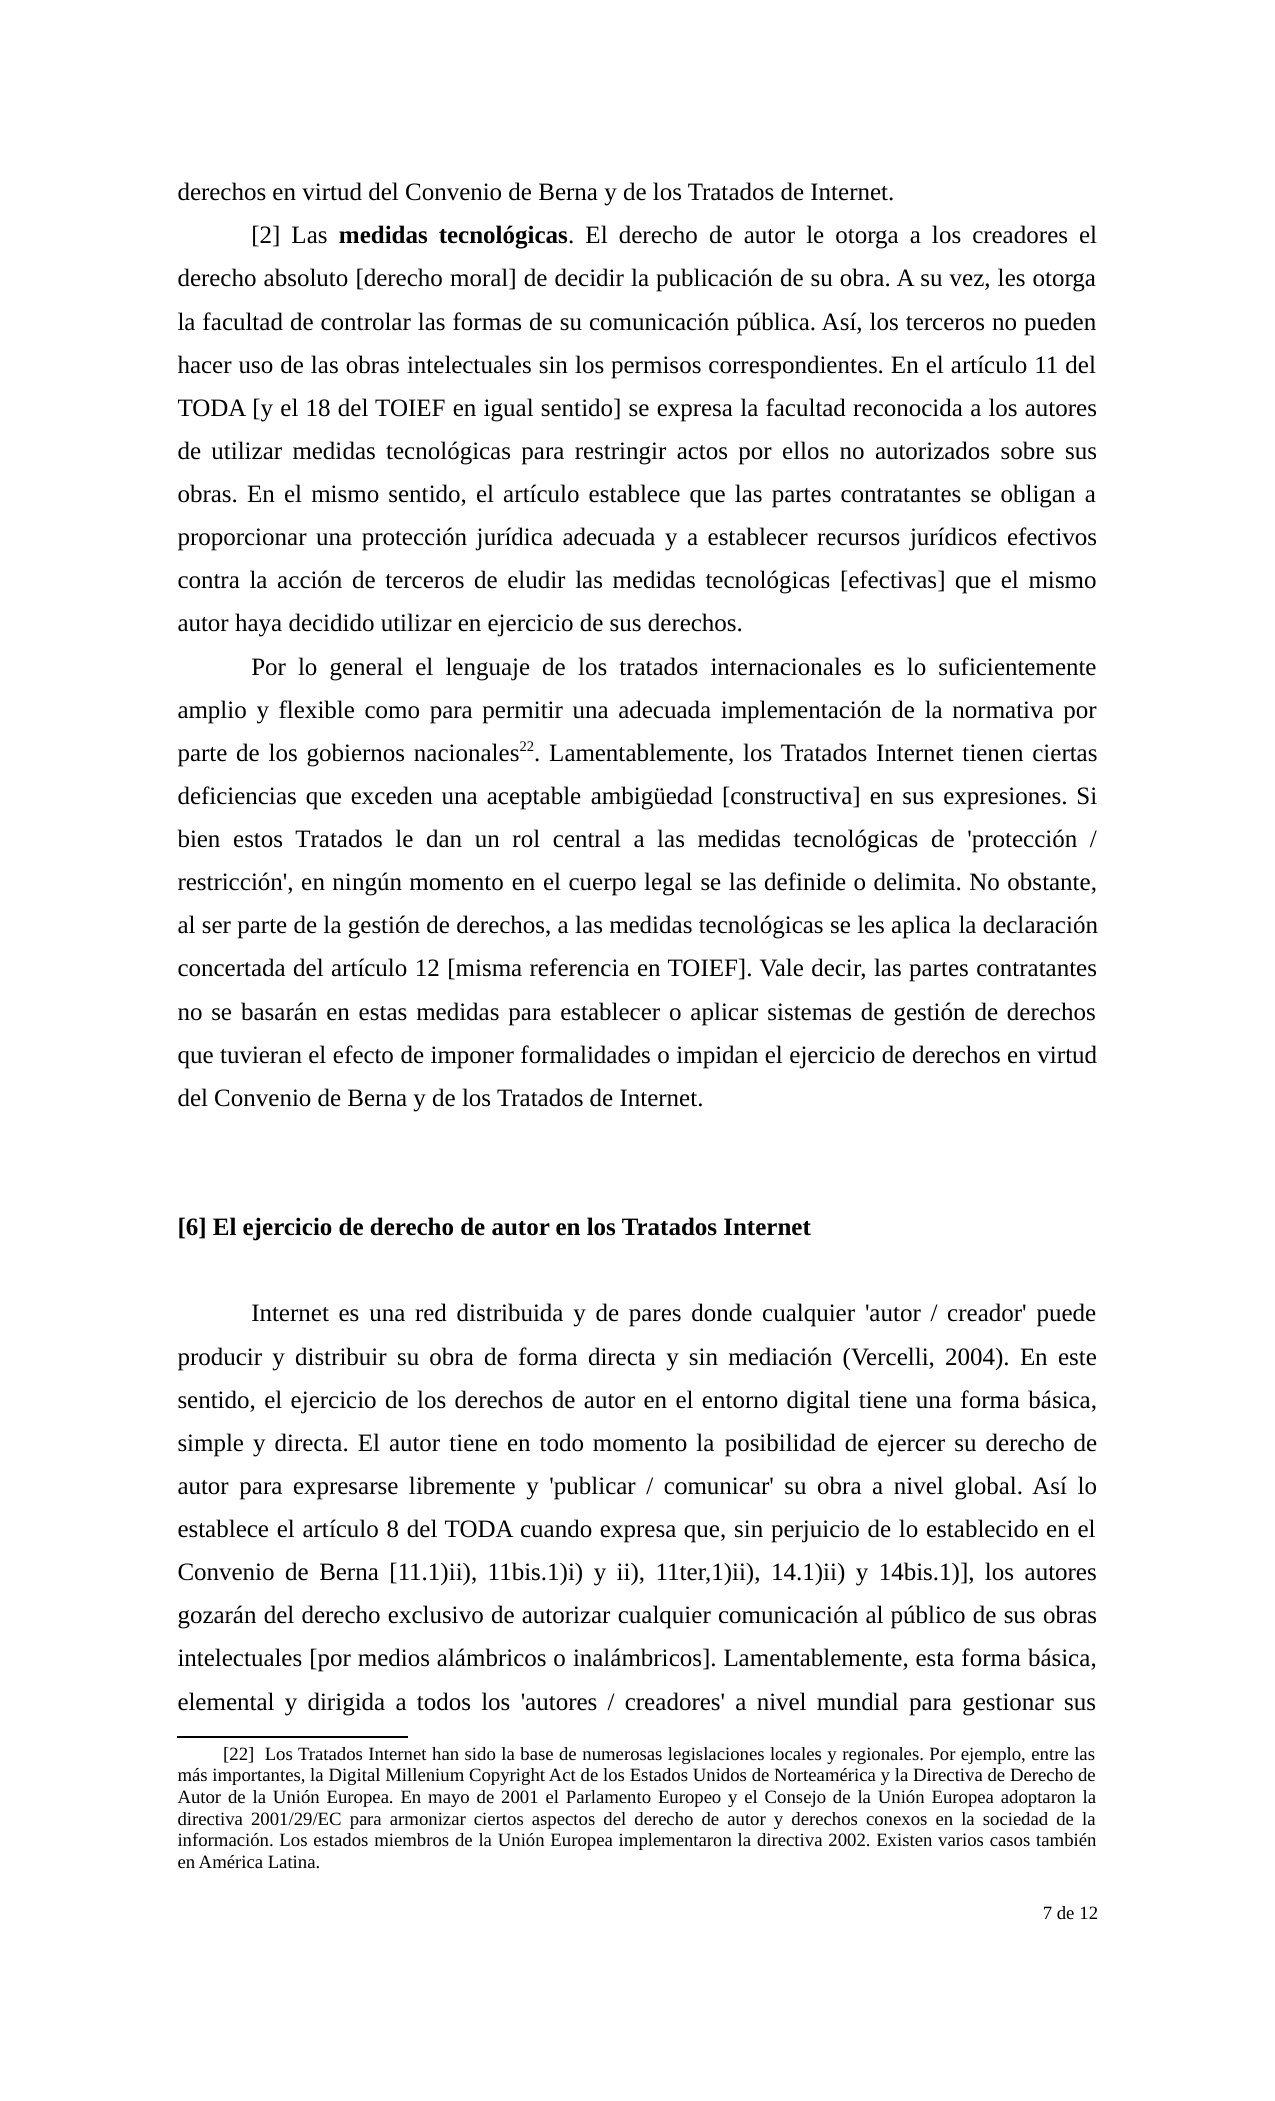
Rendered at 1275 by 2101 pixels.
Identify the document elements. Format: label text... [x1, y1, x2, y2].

text derechos en virtud del Convenio de Berna y de los Tratados de Internet. [177, 177, 1098, 206]
text Por lo general el lenguaje de los tratados internacionales es lo suficientemente amplio y flexible como para permitir una adecuada implementación de la normativa por parte de los gobiernos nacionales. Lamentablemente, los Tratados Internet tienen ciertas deficiencias que exceden una aceptable ambigüedad [constructiva] en sus expresiones. Si bien estos Tratados le dan un rol central a las medidas tecnológicas de 'protección / restricción', en ningún momento en el cuerpo legal se las definide o delimita. No obstante, al ser parte de la gestión de derechos, a las medidas tecnológicas se les aplica la declaración concertada del artículo 12 [misma referencia en TOIEF]. Vale decir, las partes contratantes no se basarán en estas medidas para establecer o aplicar sistemas de gestión de derechos que tuvieran el efecto de imponer formalidades o impidan el ejercicio de derechos en virtud del Convenio de Berna y de los Tratados de Internet. [177, 652, 1098, 1112]
text [2] Las medidas tecnológicas. El derecho de autor le otorga a los creadores el derecho absoluto [derecho moral] de decidir la publicación de su obra. A su vez, les otorga la facultad de controlar las formas de su comunicación pública. Así, los terceros no pueden hacer uso de las obras intelectuales sin los permisos correspondientes. En el artículo 11 del TODA [y el 18 del TOIEF en igual sentido] se expresa la facultad reconocida a los autores de utilizar medidas tecnológicas para restringir actos por ellos no autorizados sobre sus obras. En el mismo sentido, el artículo establece que las partes contratantes se obligan a proporcionar una protección jurídica adecuada y a establecer recursos jurídicos efectivos contra la acción de terceros de eludir las medidas tecnológicas [efectivas] que el mismo autor haya decidido utilizar en ejercicio de sus derechos. [177, 220, 1098, 637]
text Los Tratados Internet han sido la base de numerosas legislaciones locales y regionales. Por ejemplo, entre las más importantes, la Digital Millenium Copyright Act de los Estados Unidos de Norteamérica y la Directiva de Derecho de Autor de la Unión Europea. En mayo de 2001 el Parlamento Europeo y el Consejo de la Unión Europea adoptaron la directiva 2001/29/EC para armonizar ciertos aspectos del derecho de autor y derechos conexos en la sociedad de la información. Los estados miembros de la Unión Europea implementaron la directiva 2002. Existen varios casos también en América Latina. [176, 1743, 1098, 1872]
text [6] El ejercicio de derecho de autor en los Tratados Internet [177, 1212, 1098, 1241]
text Internet es una red distribuida y de pares donde cualquier 'autor / creador' puede producir y distribuir su obra de forma directa y sin mediación (Vercelli, 2004). En este sentido, el ejercicio de los derechos de autor en el entorno digital tiene una forma básica, simple y directa. El autor tiene en todo momento la posibilidad de ejercer su derecho de autor para expresarse libremente y 'publicar / comunicar' su obra a nivel global. Así lo establece el artículo 8 del TODA cuando expresa que, sin perjuicio de lo establecido en el Convenio de Berna [11.1)ii), 11bis.1)i) y ii), 11ter,1)ii), 14.1)ii) y 14bis.1)], los autores gozarán del derecho exclusivo de autorizar cualquier comunicación al público de sus obras intelectuales [por medios alámbricos o inalámbricos]. Lamentablemente, esta forma básica, elemental y dirigida a todos los 'autores / creadores' a nivel mundial para gestionar sus [177, 1298, 1098, 1715]
